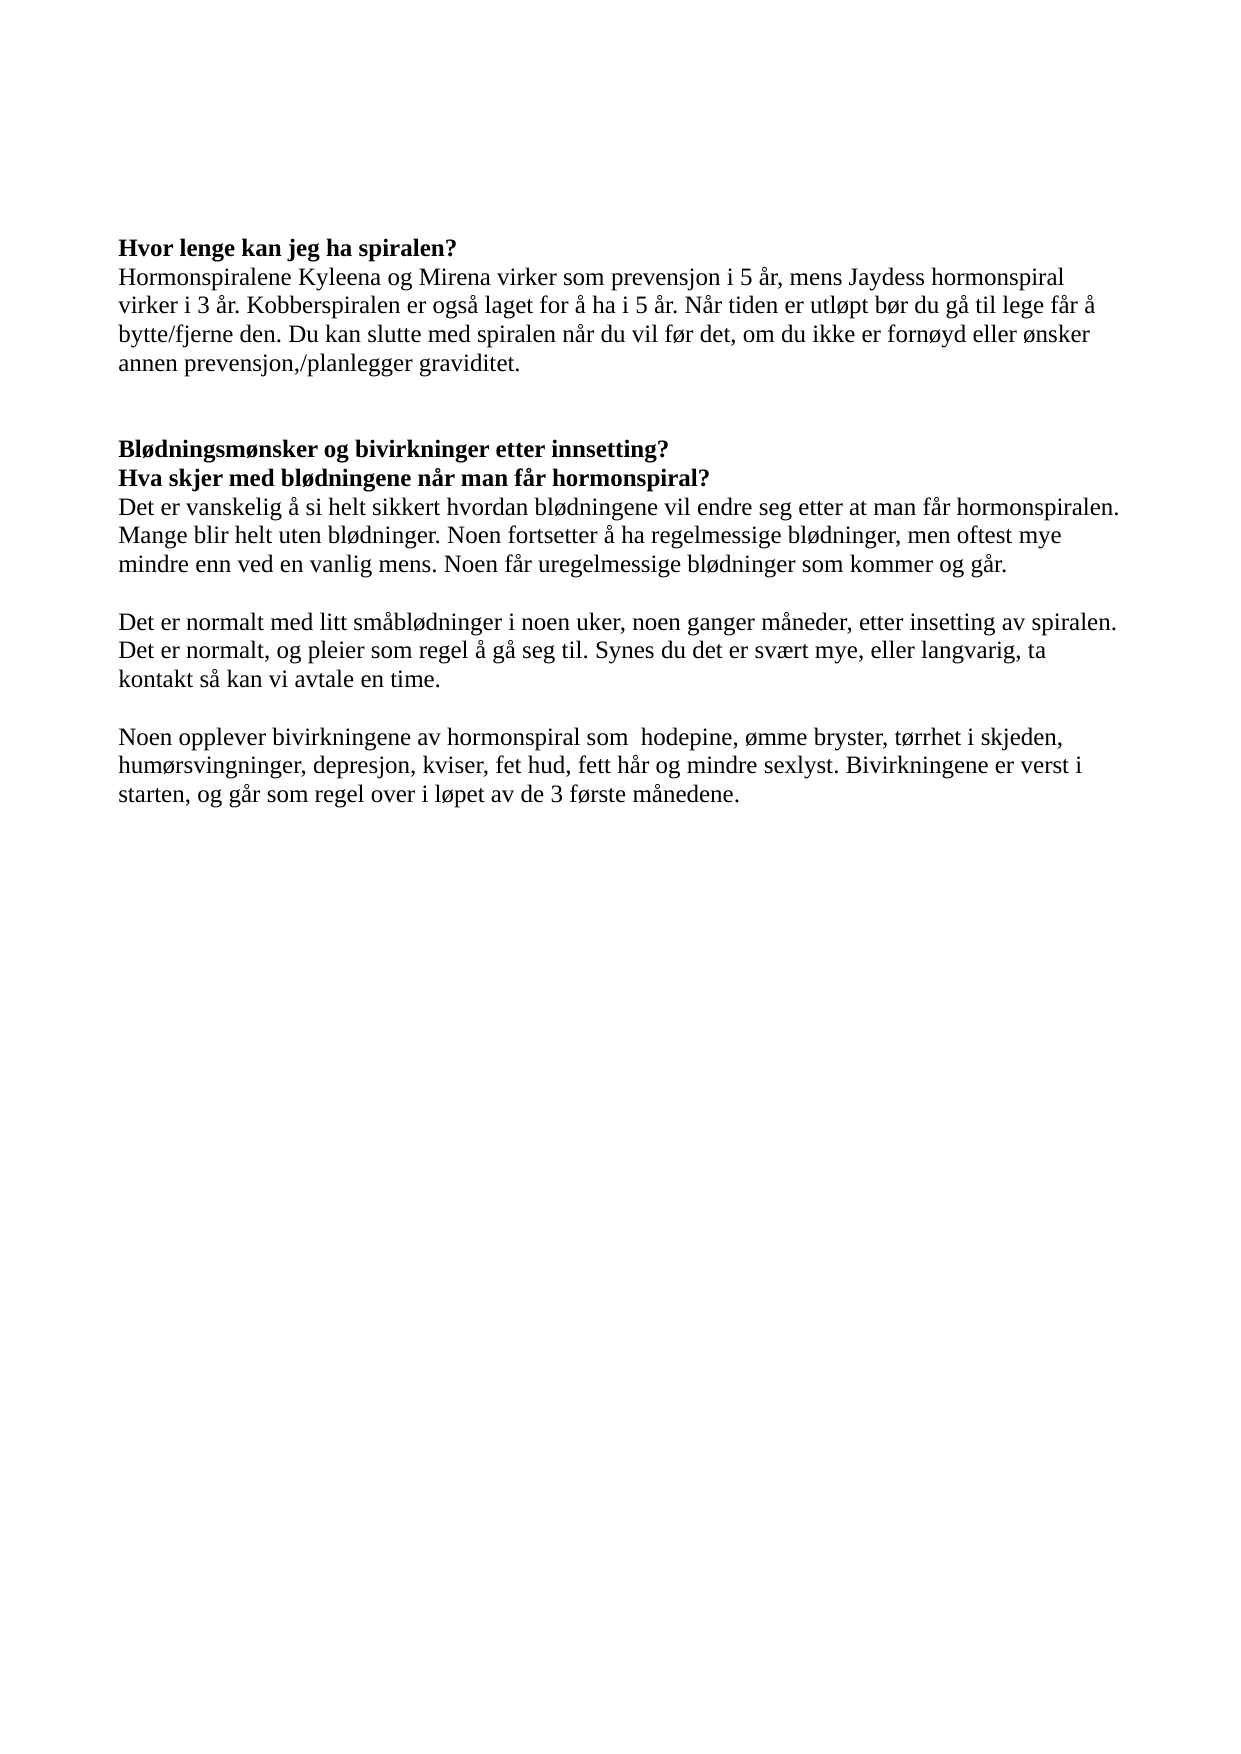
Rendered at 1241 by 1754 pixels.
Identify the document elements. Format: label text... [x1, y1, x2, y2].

text Blødningsmønsker og bivirkninger etter innsetting? [118, 434, 1122, 463]
text Det er normalt med litt småblødninger i noen uker, noen ganger måneder, etter insetting av spiralen. Det er normalt, og pleier som regel å gå seg til. Synes du det er svært mye, eller langvarig, ta kontakt så kan vi avtale en time. [118, 607, 1122, 693]
text Hvor lenge kan jeg ha spiralen? [118, 233, 1122, 262]
text Hva skjer med blødningene når man får hormonspiral? [118, 463, 1122, 492]
text Det er vanskelig å si helt sikkert hvordan blødningene vil endre seg etter at man får hormonspiralen. Mange blir helt uten blødninger. Noen fortsetter å ha regelmessige blødninger, men oftest mye mindre enn ved en vanlig mens. Noen får uregelmessige blødninger som kommer og går. [118, 492, 1122, 578]
text Hormonspiralene Kyleena og Mirena virker som prevensjon i 5 år, mens Jaydess hormonspiral virker i 3 år. Kobberspiralen er også laget for å ha i 5 år. Når tiden er utløpt bør du gå til lege får å bytte/fjerne den. Du kan slutte med spiralen når du vil før det, om du ikke er fornøyd eller ønsker annen prevensjon,/planlegger graviditet. [118, 262, 1122, 377]
text Noen opplever bivirkningene av hormonspiral som hodepine, ømme bryster, tørrhet i skjeden, humørsvingninger, depresjon, kviser, fet hud, fett hår og mindre sexlyst. Bivirkningene er verst i starten, og går som regel over i løpet av de 3 første månedene. [118, 722, 1122, 808]
